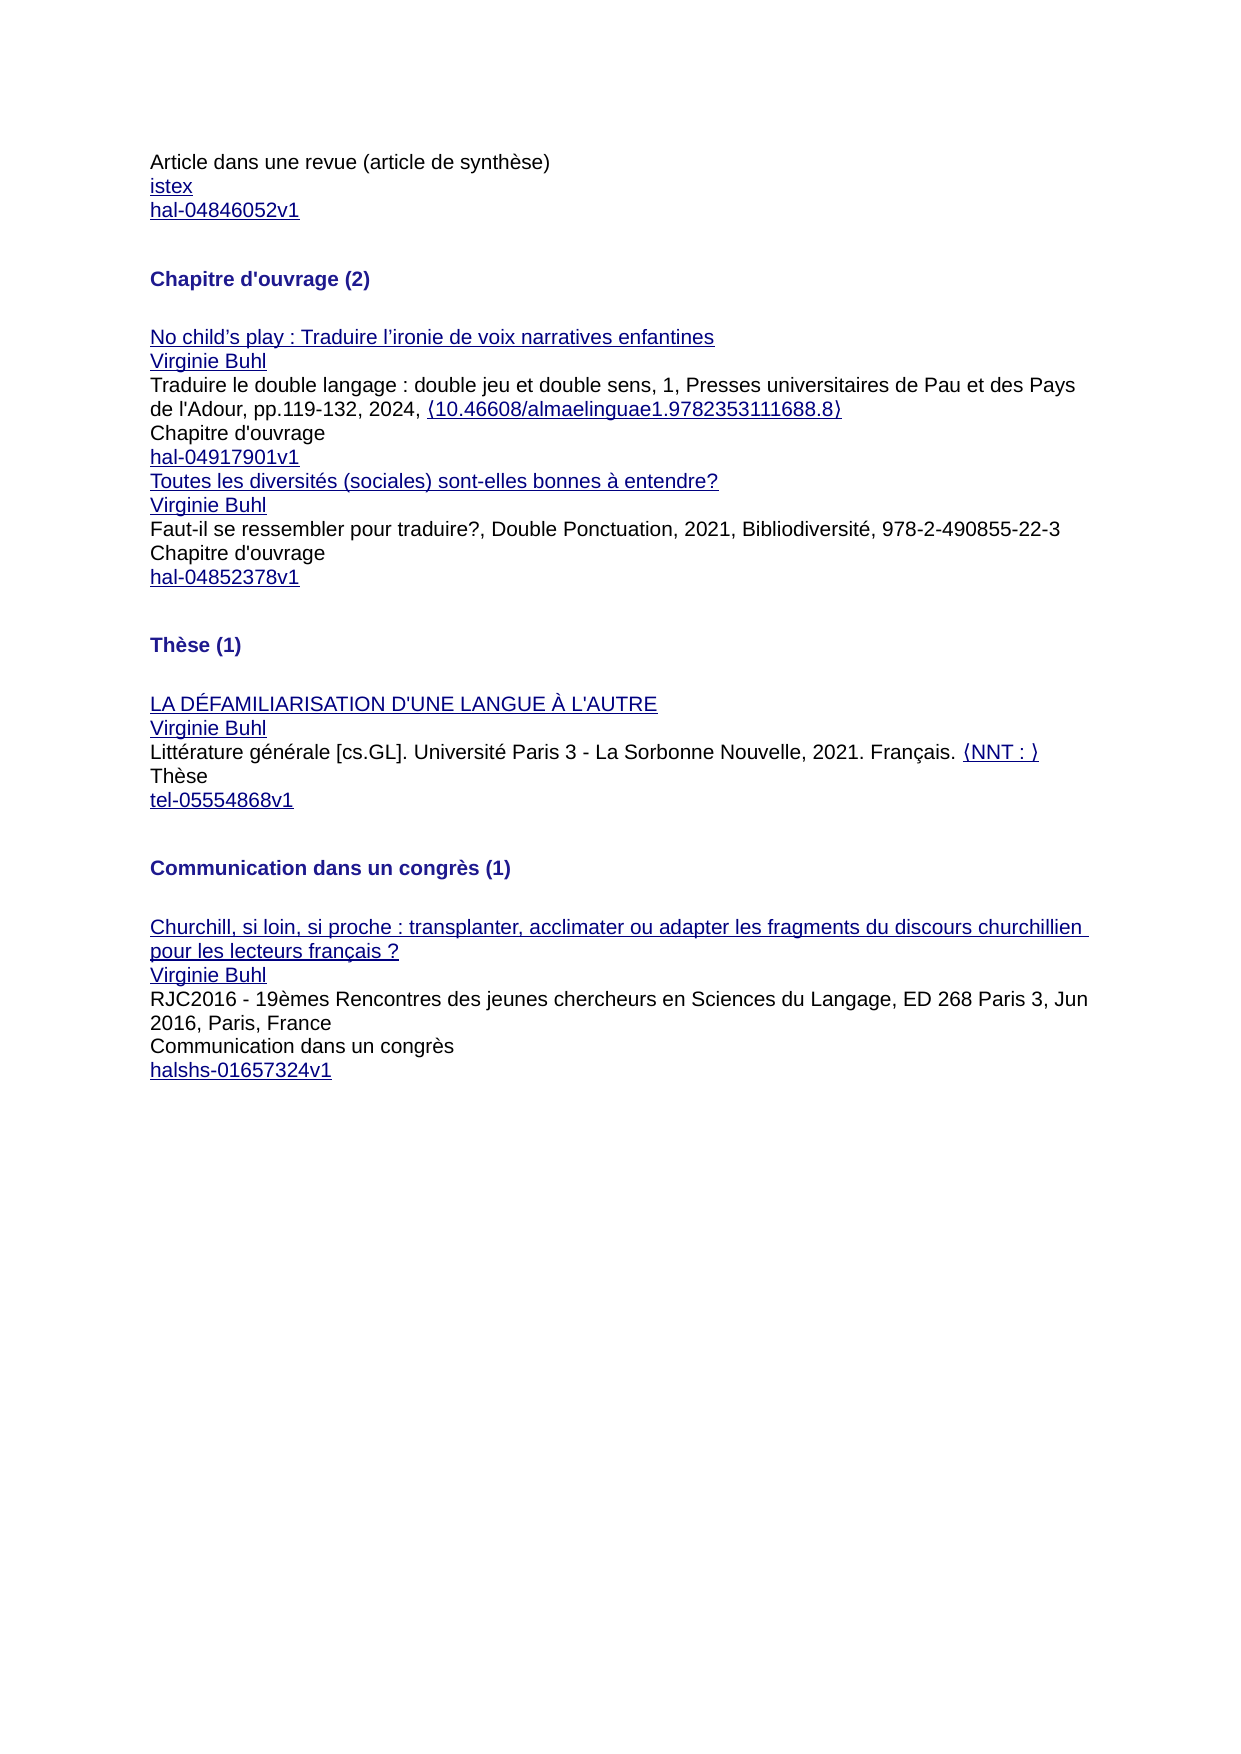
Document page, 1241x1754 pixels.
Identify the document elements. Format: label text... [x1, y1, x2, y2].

subtitle Communication dans un congrès (1) [150, 856, 1090, 880]
table_cell Toutes les diversités (sociales) sont-elles bonnes à entendre? Virginie Buhl Faut-il se ressembler pour traduire?, Double Ponctuation, 2021, Bibliodiversité, 978-2-490855-22-3 Chapitre d'ouvrage hal-04852378v1 [150, 469, 1090, 588]
table_header LA DÉFAMILIARISATION D'UNE LANGUE À L'AUTRE Virginie Buhl Littérature générale [cs.GL]. Université Paris 3 - La Sorbonne Nouvelle, 2021. Français. ⟨NNT : ⟩ Thèse tel-05554868v1 [150, 692, 1090, 811]
table_cell Article dans une revue (article de synthèse) istex hal-04846052v1 [150, 150, 1090, 222]
table_header No child’s play : Traduire l’ironie de voix narratives enfantines Virginie Buhl Traduire le double langage : double jeu et double sens, 1, Presses universitaires de Pau et des Pays de l'Adour, pp.119-132, 2024, ⟨10.46608/almaelinguae1.9782353111688.8⟩ Chapitre d'ouvrage hal-04917901v1 [150, 325, 1090, 469]
table_header Churchill, si loin, si proche : transplanter, acclimater ou adapter les fragments du discours churchillien pour les lecteurs français ? Virginie Buhl RJC2016 - 19èmes Rencontres des jeunes chercheurs en Sciences du Langage, ED 268 Paris 3, Jun 2016, Paris, France Communication dans un congrès halshs-01657324v1 [150, 915, 1090, 1082]
subtitle Chapitre d'ouvrage (2) [150, 267, 1090, 291]
subtitle Thèse (1) [150, 633, 1090, 657]
